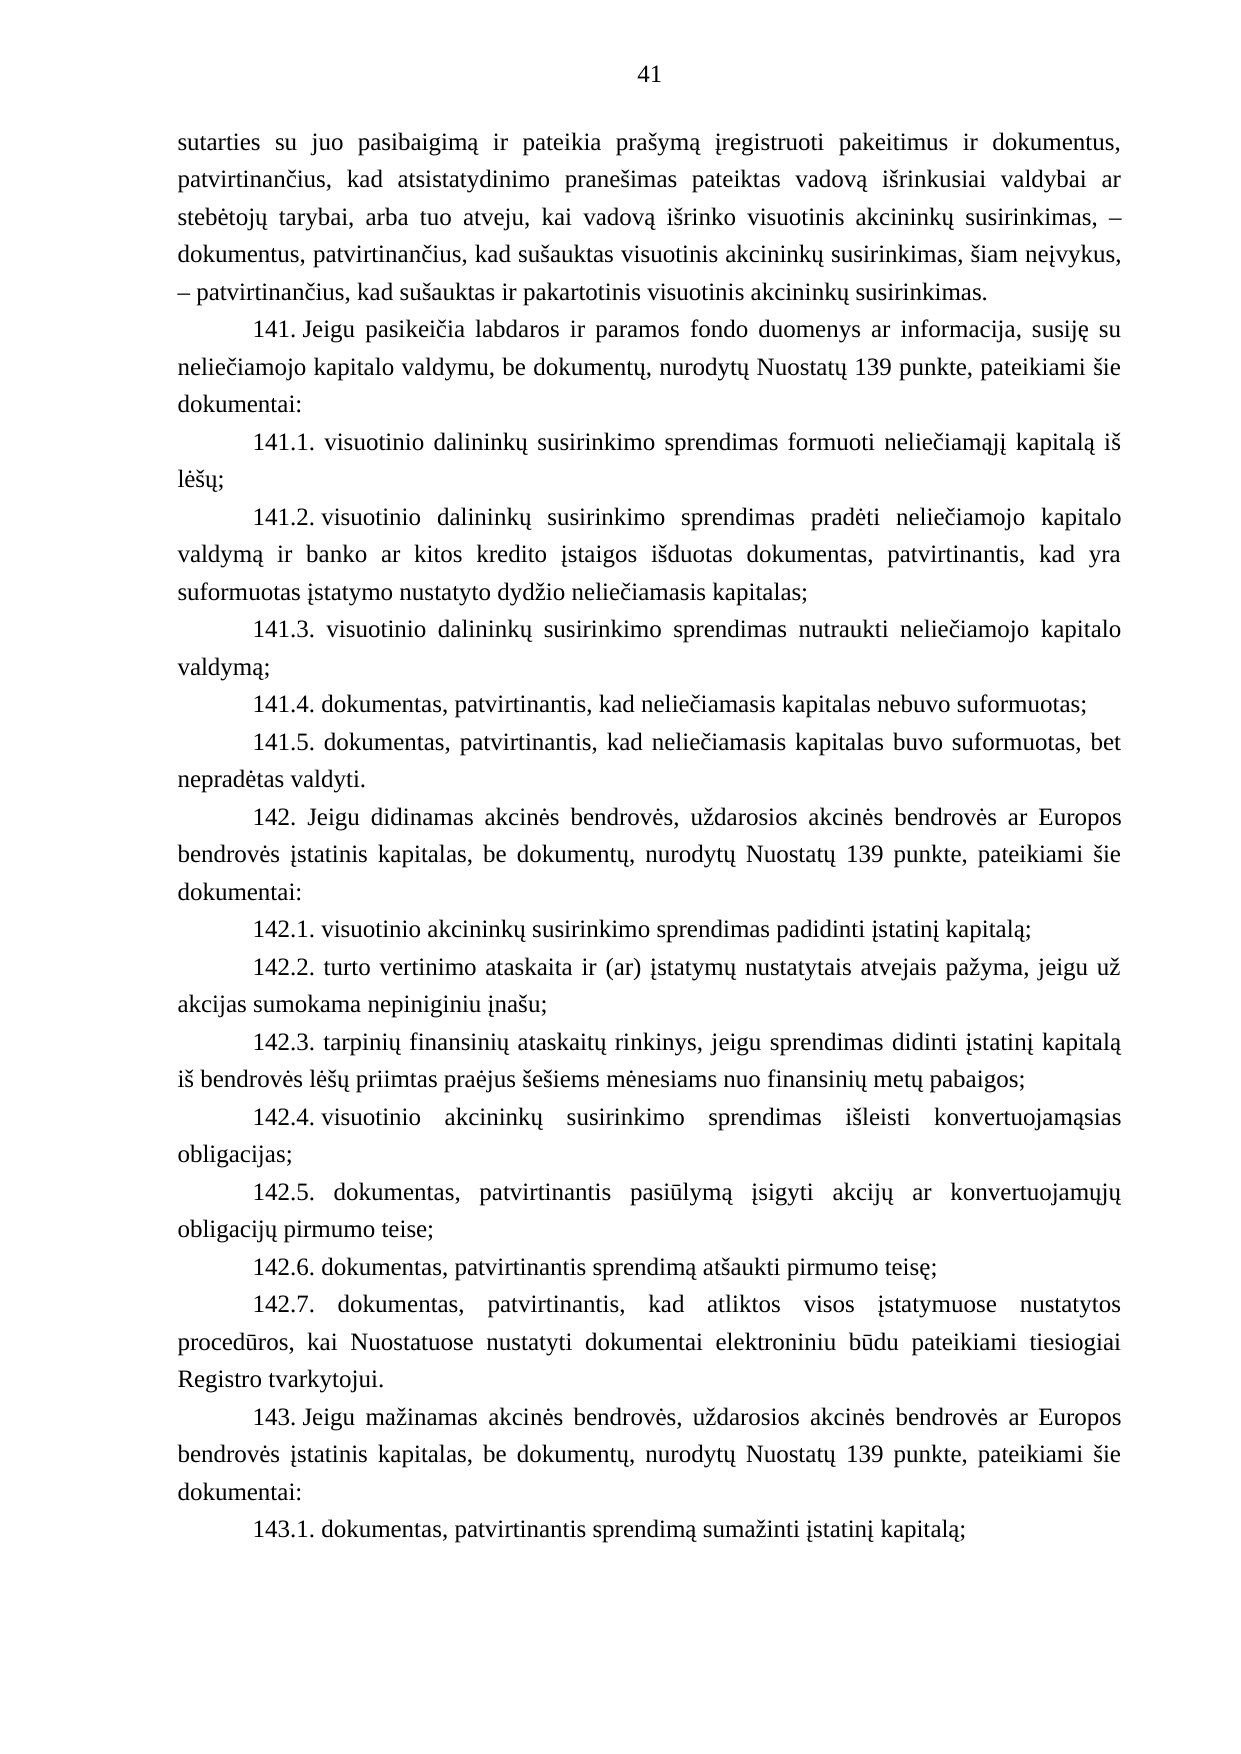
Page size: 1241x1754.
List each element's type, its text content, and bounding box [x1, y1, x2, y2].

text 142. Jeigu didinamas akcinės bendrovės, uždarosios akcinės bendrovės ar Europos bendrovės įstatinis kapitalas, be dokumentų, nurodytų Nuostatų 139 punkte, pateikiami šie dokumentai: [177, 793, 1122, 906]
text sutarties su juo pasibaigimą ir pateikia prašymą įregistruoti pakeitimus ir dokumentus, patvirtinančius, kad atsistatydinimo pranešimas pateiktas vadovą išrinkusiai valdybai ar stebėtojų tarybai, arba tuo atveju, kai vadovą išrinko visuotinis akcininkų susirinkimas, – dokumentus, patvirtinančius, kad sušauktas visuotinis akcininkų susirinkimas, šiam neįvykus, – patvirtinančius, kad sušauktas ir pakartotinis visuotinis akcininkų susirinkimas. [177, 118, 1122, 306]
text 141.2. visuotinio dalininkų susirinkimo sprendimas pradėti neliečiamojo kapitalo valdymą ir banko ar kitos kredito įstaigos išduotas dokumentas, patvirtinantis, kad yra suformuotas įstatymo nustatyto dydžio neliečiamasis kapitalas; [177, 493, 1122, 606]
text 143. Jeigu mažinamas akcinės bendrovės, uždarosios akcinės bendrovės ar Europos bendrovės įstatinis kapitalas, be dokumentų, nurodytų Nuostatų 139 punkte, pateikiami šie dokumentai: [177, 1393, 1122, 1506]
text 141. Jeigu pasikeičia labdaros ir paramos fondo duomenys ar informacija, susiję su neliečiamojo kapitalo valdymu, be dokumentų, nurodytų Nuostatų 139 punkte, pateikiami šie dokumentai: [177, 306, 1122, 418]
text 142.3. tarpinių finansinių ataskaitų rinkinys, jeigu sprendimas didinti įstatinį kapitalą iš bendrovės lėšų priimtas praėjus šešiems mėnesiams nuo finansinių metų pabaigos; [177, 1018, 1122, 1093]
text 141.3. visuotinio dalininkų susirinkimo sprendimas nutraukti neliečiamojo kapitalo valdymą; [177, 606, 1122, 681]
text 142.4. visuotinio akcininkų susirinkimo sprendimas išleisti konvertuojamąsias obligacijas; [177, 1093, 1122, 1168]
text 142.2. turto vertinimo ataskaita ir (ar) įstatymų nustatytais atvejais pažyma, jeigu už akcijas sumokama nepiniginiu įnašu; [177, 943, 1122, 1018]
text 141.4. dokumentas, patvirtinantis, kad neliečiamasis kapitalas nebuvo suformuotas; [177, 681, 1122, 718]
text 142.7. dokumentas, patvirtinantis, kad atliktos visos įstatymuose nustatytos procedūros, kai Nuostatuose nustatyti dokumentai elektroniniu būdu pateikiami tiesiogiai Registro tvarkytojui. [177, 1281, 1122, 1393]
text 143.1. dokumentas, patvirtinantis sprendimą sumažinti įstatinį kapitalą; [177, 1506, 1122, 1543]
text 142.1. visuotinio akcininkų susirinkimo sprendimas padidinti įstatinį kapitalą; [177, 906, 1122, 943]
text 141.1. visuotinio dalininkų susirinkimo sprendimas formuoti neliečiamąjį kapitalą iš lėšų; [177, 418, 1122, 493]
text 142.5. dokumentas, patvirtinantis pasiūlymą įsigyti akcijų ar konvertuojamųjų obligacijų pirmumo teise; [177, 1168, 1122, 1243]
text 141.5. dokumentas, patvirtinantis, kad neliečiamasis kapitalas buvo suformuotas, bet nepradėtas valdyti. [177, 718, 1122, 793]
text 142.6. dokumentas, patvirtinantis sprendimą atšaukti pirmumo teisę; [177, 1243, 1122, 1281]
